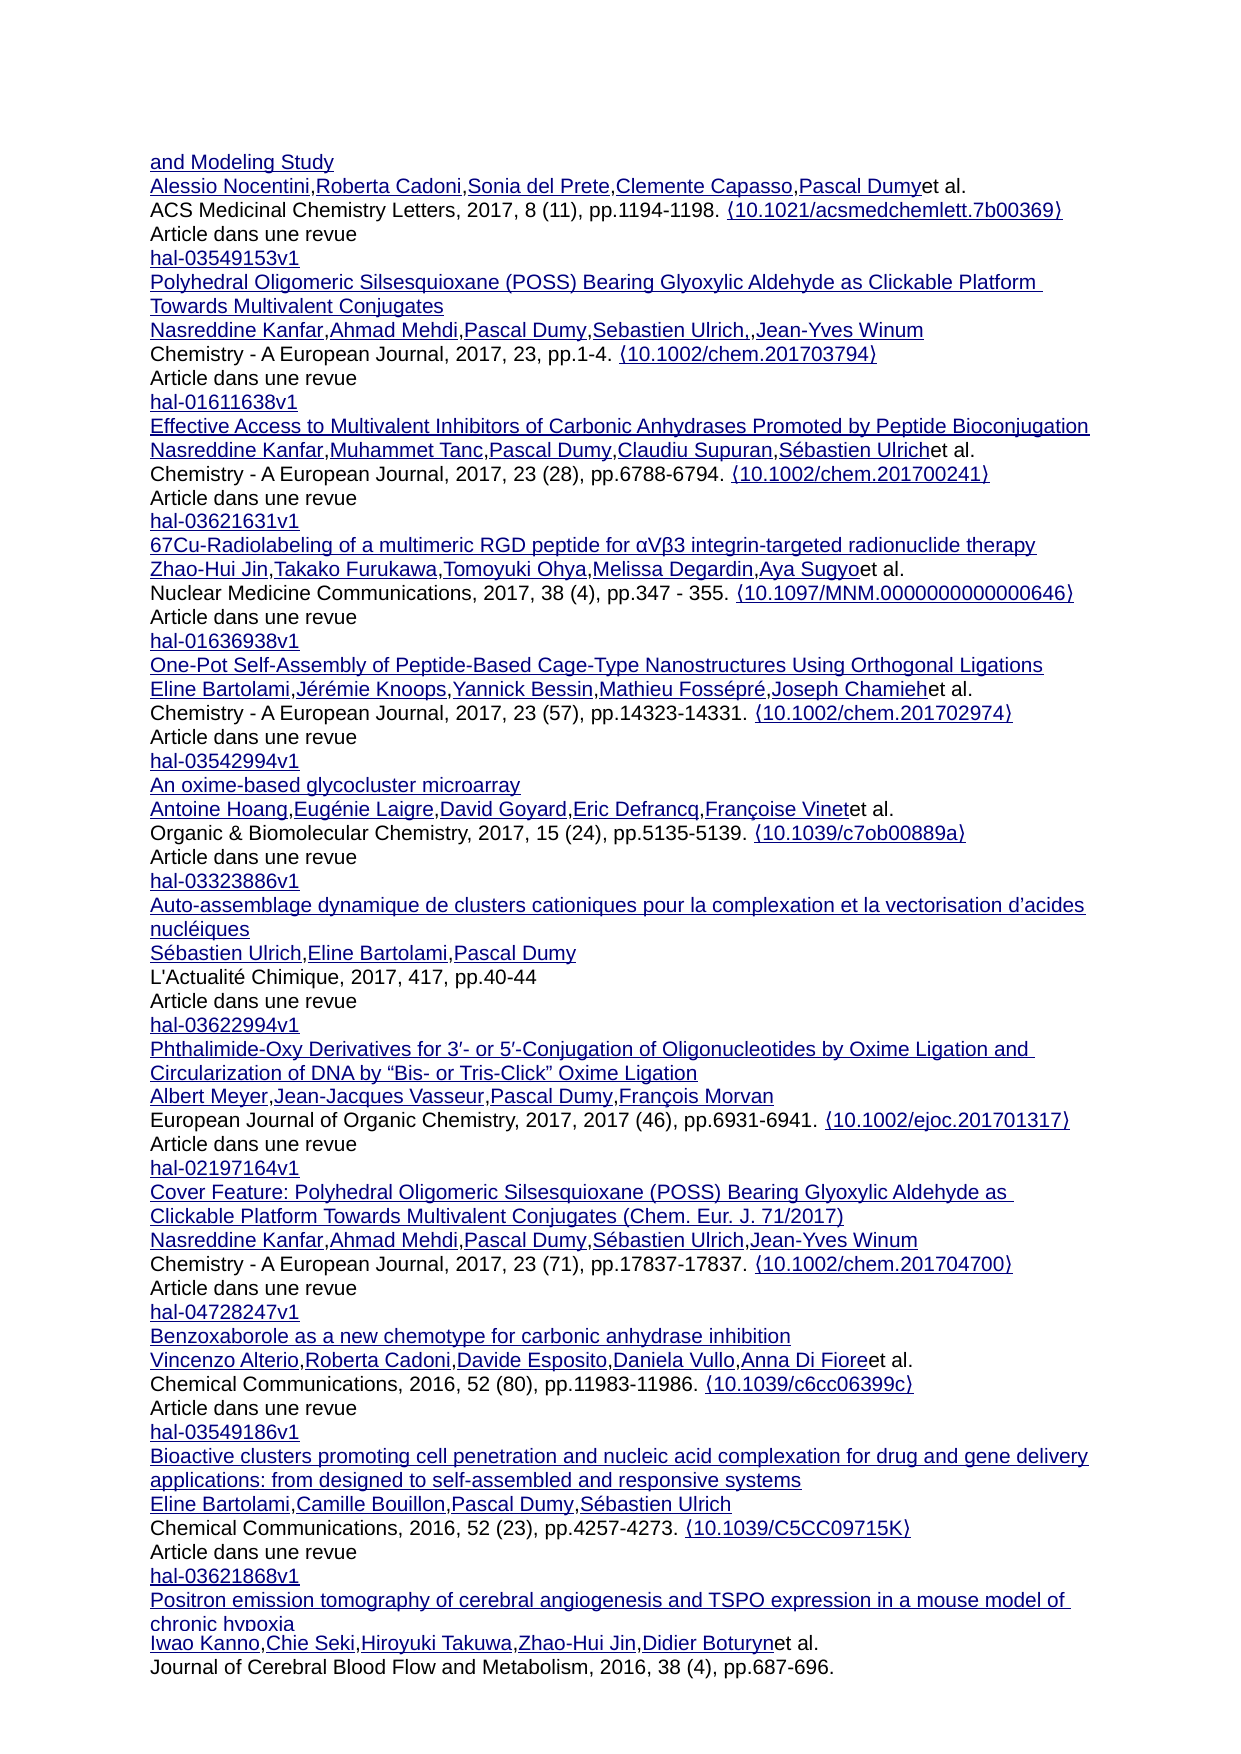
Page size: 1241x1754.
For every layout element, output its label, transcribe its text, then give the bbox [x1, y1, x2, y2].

table_cell 67Cu-Radiolabeling of a multimeric RGD peptide for αVβ3 integrin-targeted radionuclide therapy Zhao-Hui Jin,Takako Furukawa,Tomoyuki Ohya,Melissa Degardin,Aya Sugyoet al. Nuclear Medicine Communications, 2017, 38 (4), pp.347 - 355. ⟨10.1097/MNM.0000000000000646⟩ Article dans une revue hal-01636938v1 [150, 533, 1090, 653]
table_cell Cover Feature: Polyhedral Oligomeric Silsesquioxane (POSS) Bearing Glyoxylic Aldehyde as Clickable Platform Towards Multivalent Conjugates (Chem. Eur. J. 71/2017) Nasreddine Kanfar,Ahmad Mehdi,Pascal Dumy,Sébastien Ulrich,Jean‐Yves Winum Chemistry - A European Journal, 2017, 23 (71), pp.17837-17837. ⟨10.1002/chem.201704700⟩ Article dans une revue hal-04728247v1 [150, 1180, 1090, 1324]
table_cell One-Pot Self-Assembly of Peptide-Based Cage-Type Nanostructures Using Orthogonal Ligations Eline Bartolami,Jérémie Knoops,Yannick Bessin,Mathieu Fossépré,Joseph Chamiehet al. Chemistry - A European Journal, 2017, 23 (57), pp.14323-14331. ⟨10.1002/chem.201702974⟩ Article dans une revue hal-03542994v1 [150, 653, 1090, 773]
table_cell Effective Access to Multivalent Inhibitors of Carbonic Anhydrases Promoted by Peptide Bioconjugation [150, 414, 1090, 434]
table_cell Bioactive clusters promoting cell penetration and nucleic acid complexation for drug and gene delivery applications: from designed to self-assembled and responsive systems Eline Bartolami,Camille Bouillon,Pascal Dumy,Sébastien Ulrich Chemical Communications, 2016, 52 (23), pp.4257-4273. ⟨10.1039/C5CC09715K⟩ Article dans une revue hal-03621868v1 [150, 1444, 1090, 1587]
table_cell Positron emission tomography of cerebral angiogenesis and TSPO expression in a mouse model of chronic hypoxia Iwao Kanno,Chie Seki,Hiroyuki Takuwa,Zhao-Hui Jin,Didier Boturynet al. Journal of Cerebral Blood Flow and Metabolism, 2016, 38 (4), pp.687-696. [150, 1588, 1090, 1679]
table_cell Benzoxaborole as a new chemotype for carbonic anhydrase inhibition Vincenzo Alterio,Roberta Cadoni,Davide Esposito,Daniela Vullo,Anna Di Fioreet al. Chemical Communications, 2016, 52 (80), pp.11983-11986. ⟨10.1039/c6cc06399c⟩ Article dans une revue hal-03549186v1 [150, 1324, 1090, 1444]
table_cell Auto-assemblage dynamique de clusters cationiques pour la complexation et la vectorisation d’acides nucléiques Sébastien Ulrich,Eline Bartolami,Pascal Dumy L'Actualité Chimique, 2017, 417, pp.40-44 Article dans une revue hal-03622994v1 [150, 893, 1090, 1036]
table_cell Phthalimide-Oxy Derivatives for 3′- or 5′-Conjugation of Oligonucleotides by Oxime Ligation and Circularization of DNA by “Bis- or Tris-Click” Oxime Ligation Albert Meyer,Jean-Jacques Vasseur,Pascal Dumy,François Morvan European Journal of Organic Chemistry, 2017, 2017 (46), pp.6931-6941. ⟨10.1002/ejoc.201701317⟩ Article dans une revue hal-02197164v1 [150, 1036, 1090, 1180]
table_cell Benzoxaboroles as Efficient Inhibitors of the β-Carbonic Anhydrases from Pathogenic Fungi: Activity and Modeling Study Alessio Nocentini,Roberta Cadoni,Sonia del Prete,Clemente Capasso,Pascal Dumyet al. ACS Medicinal Chemistry Letters, 2017, 8 (11), pp.1194-1198. ⟨10.1021/acsmedchemlett.7b00369⟩ Article dans une revue hal-03549153v1 [150, 150, 1090, 270]
table_cell An oxime-based glycocluster microarray Antoine Hoang,Eugénie Laigre,David Goyard,Eric Defrancq,Françoise Vinetet al. Organic & Biomolecular Chemistry, 2017, 15 (24), pp.5135-5139. ⟨10.1039/c7ob00889a⟩ Article dans une revue hal-03323886v1 [150, 773, 1090, 893]
table_cell Polyhedral Oligomeric Silsesquioxane (POSS) Bearing Glyoxylic Aldehyde as Clickable Platform Towards Multivalent Conjugates Nasreddine Kanfar,Ahmad Mehdi,Pascal Dumy,Sebastien Ulrich,,Jean-Yves Winum Chemistry - A European Journal, 2017, 23, pp.1-4. ⟨10.1002/chem.201703794⟩ Article dans une revue hal-01611638v1 [150, 270, 1090, 413]
table_cell Nasreddine Kanfar,Muhammet Tanc,Pascal Dumy,Claudiu Supuran,Sébastien Ulrichet al. Chemistry - A European Journal, 2017, 23 (28), pp.6788-6794. ⟨10.1002/chem.201700241⟩ Article dans une revue hal-03621631v1 [150, 436, 1090, 533]
